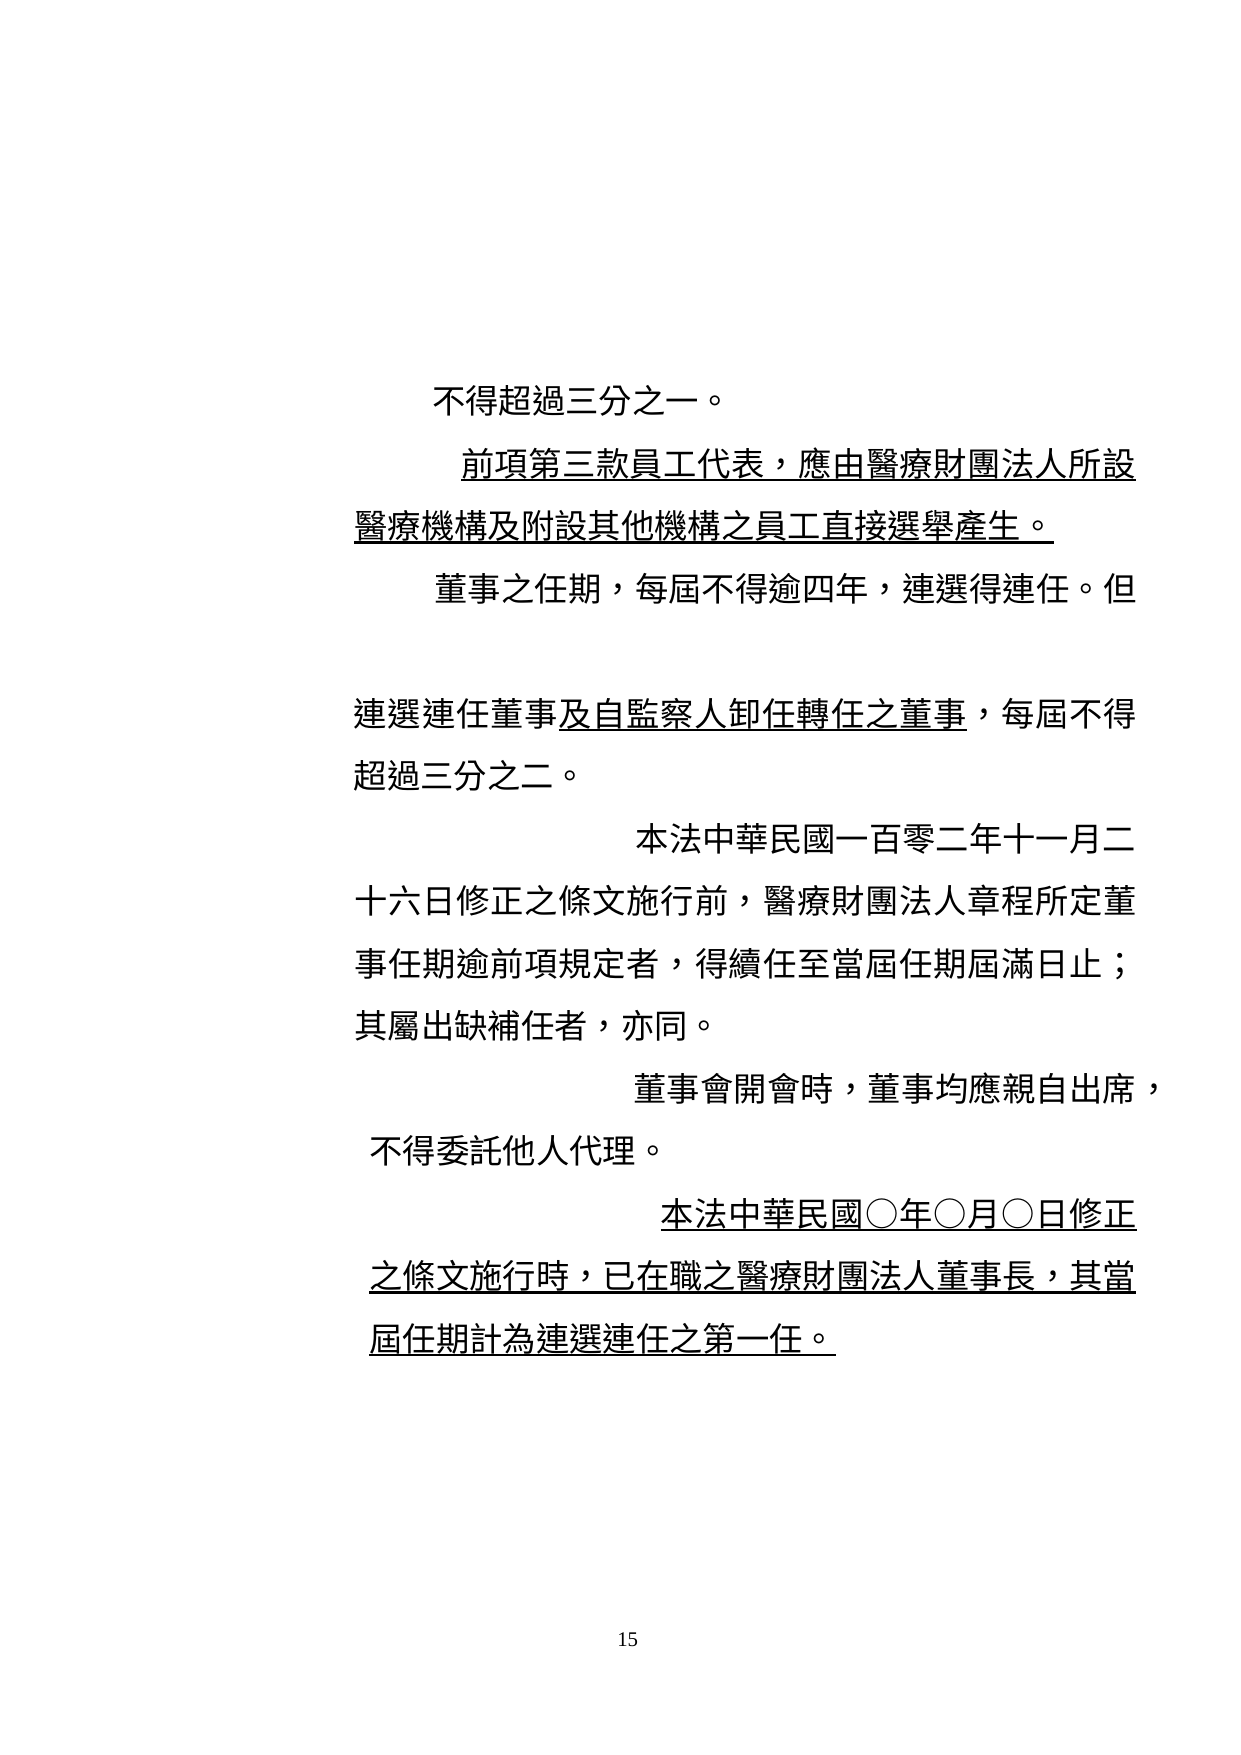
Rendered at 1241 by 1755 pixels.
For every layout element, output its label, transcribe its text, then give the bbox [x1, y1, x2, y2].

text 本法中華民國一百零二年十一月二十六日修正之條文施行前，醫療財團法人章程所定董事任期逾前項規定者，得續任至當屆任期屆滿日止；其屬出缺補任者，亦同。 [354, 795, 1137, 1045]
text 前項第三款員工代表，應由醫療財團法人所設醫療機構及附設其他機構之員工直接選舉產生。 [276, 420, 1137, 545]
list 不得超過三分之一。 [354, 358, 1137, 420]
text 本法中華民國○年○月○日修正之條文施行時，已在職之醫療財團法人董事長，其當屆任期計為連選連任之第一任。 [369, 1170, 1137, 1358]
text 董事會開會時，董事均應親自出席，不得委託他人代理。 [369, 1045, 1137, 1170]
text 董事之任期，每屆不得逾四年，連選得連任。但 連選連任董事及自監察人卸任轉任之董事，每屆不得超過三分之二。 [353, 545, 1137, 795]
